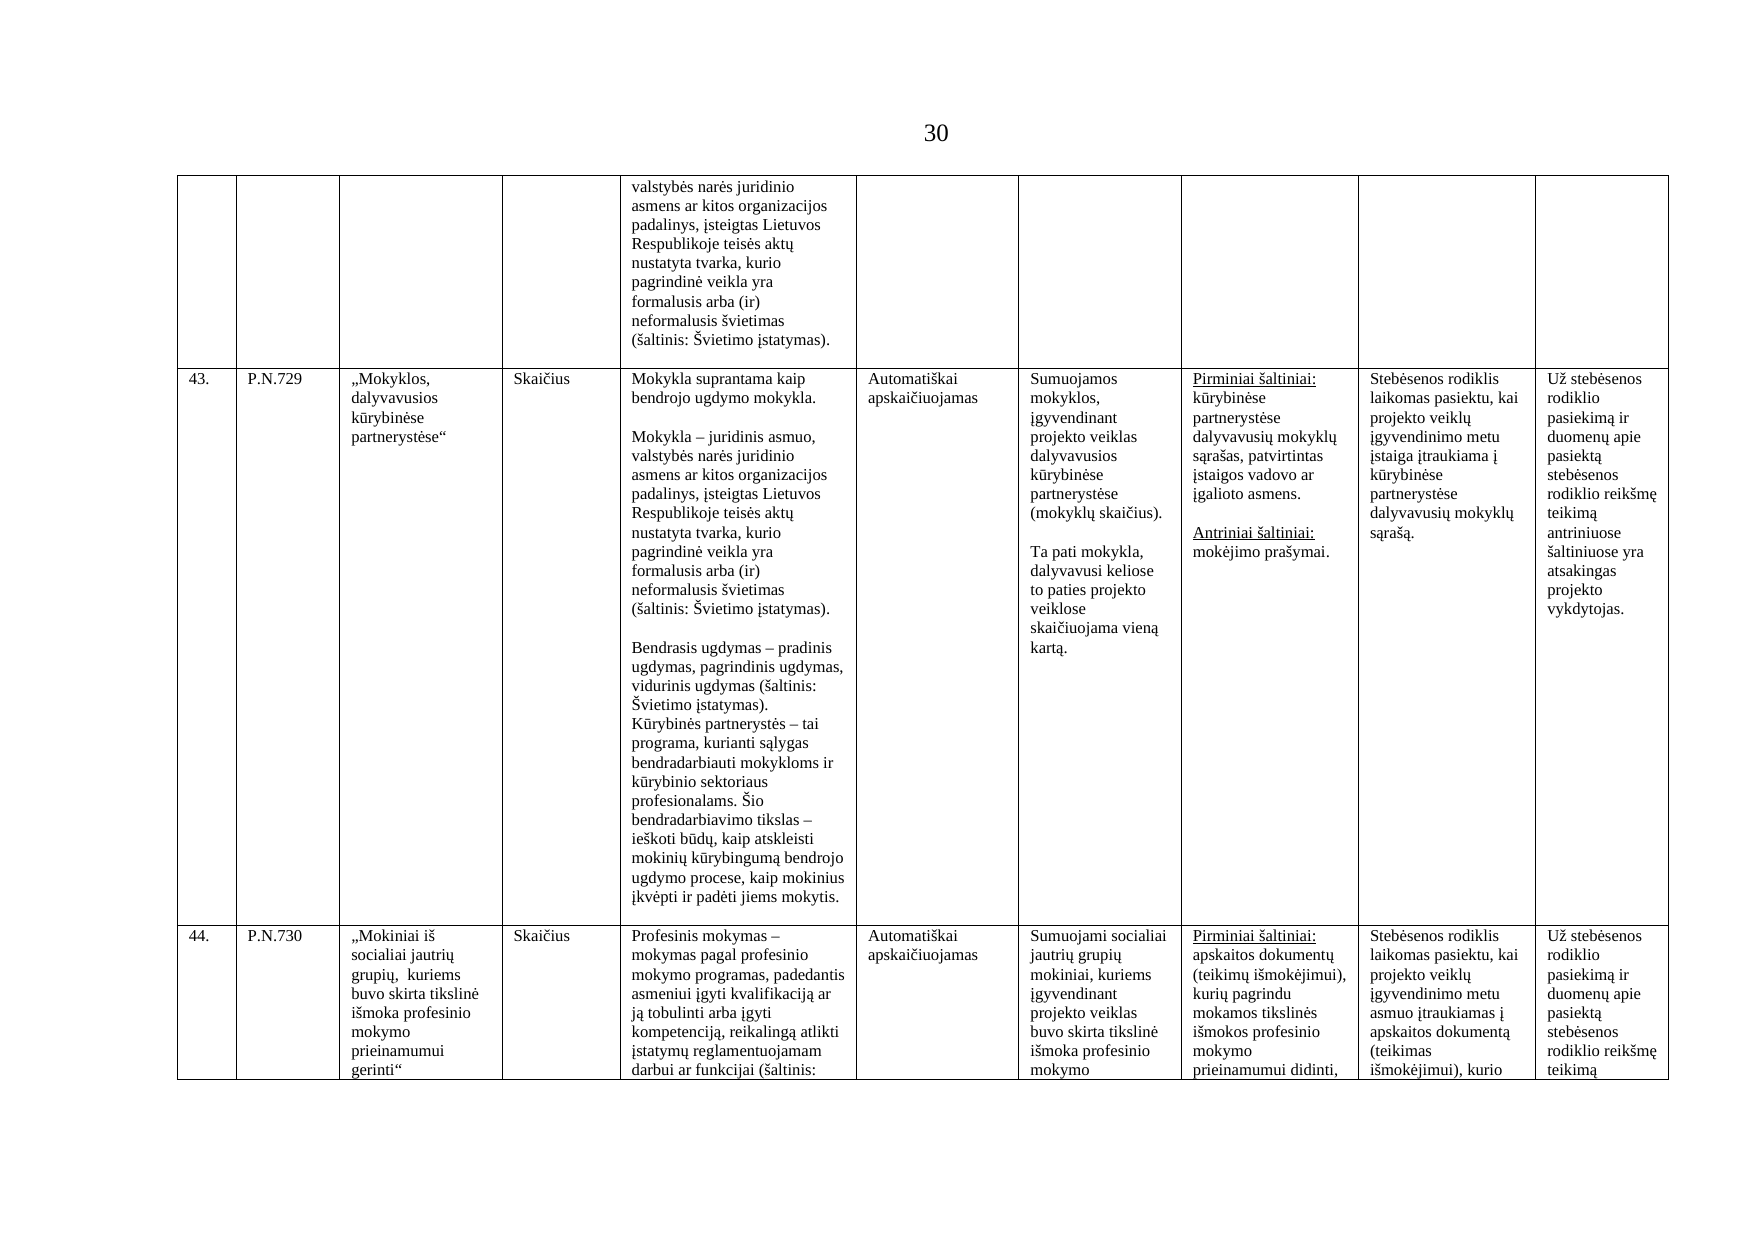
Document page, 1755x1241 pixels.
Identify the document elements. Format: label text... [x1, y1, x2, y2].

table_cell „Mokyklos, dalyvavusios kūrybinėse partnerystėse“ [340, 369, 502, 925]
table_cell [857, 176, 1018, 368]
table_cell 43. [178, 369, 236, 925]
table_cell Stebėsenos rodiklis laikomas pasiektu, kai projekto veiklų įgyvendinimo metu įstaiga įtraukiama į kūrybinėse partnerystėse dalyvavusių mokyklų sąrašą. [1359, 369, 1535, 925]
table_cell Skaičius [503, 926, 620, 1079]
table_cell P.N.730 [237, 926, 339, 1079]
table_cell Stebėsenos rodiklis laikomas pasiektu, kai projekto veiklų įgyvendinimo metu asmuo įtraukiamas į apskaitos dokumentą (teikimas išmokėjimui), kurio [1359, 926, 1535, 1079]
table_cell Už stebėsenos rodiklio pasiekimą ir duomenų apie pasiektą stebėsenos rodiklio reikšmę teikimą antriniuose šaltiniuose yra atsakingas projekto vykdytojas. [1536, 369, 1668, 925]
table_cell Sumuojamos mokyklos, įgyvendinant projekto veiklas dalyvavusios kūrybinėse partnerystėse (mokyklų skaičius). Ta pati mokykla, dalyvavusi keliose to paties projekto veiklose skaičiuojama vieną kartą. [1019, 369, 1181, 925]
table_cell [1359, 176, 1535, 368]
table_cell [237, 176, 339, 368]
table_cell Skaičius [503, 369, 620, 925]
table_cell Sumuojami socialiai jautrių grupių mokiniai, kuriems įgyvendinant projekto veiklas buvo skirta tikslinė išmoka profesinio mokymo [1019, 926, 1181, 1079]
table_cell Automatiškai apskaičiuojamas [857, 369, 1018, 925]
table_cell Automatiškai apskaičiuojamas [857, 926, 1018, 1079]
table_cell P.N.729 [237, 369, 339, 925]
table_cell Už stebėsenos rodiklio pasiekimą ir duomenų apie pasiektą stebėsenos rodiklio reikšmę teikimą [1536, 926, 1668, 1079]
table_cell [1019, 176, 1181, 368]
table_cell [340, 176, 502, 368]
table_cell [1536, 176, 1668, 368]
table_cell Pirminiai šaltiniai: kūrybinėse partnerystėse dalyvavusių mokyklų sąrašas, patvirtintas įstaigos vadovo ar įgalioto asmens. Antriniai šaltiniai: mokėjimo prašymai. [1182, 369, 1358, 925]
table_cell [503, 176, 620, 368]
table_cell Mokykla suprantama kaip bendrojo ugdymo mokykla. Mokykla – juridinis asmuo, valstybės narės juridinio asmens ar kitos organizacijos padalinys, įsteigtas Lietuvos Respublikoje teisės aktų nustatyta tvarka, kurio pagrindinė veikla yra formalusis arba (ir) neformalusis švietimas (šaltinis: Švietimo įstatymas). Bendrasis ugdymas – pradinis ugdymas, pagrindinis ugdymas, vidurinis ugdymas (šaltinis: Švietimo įstatymas). Kūrybinės partnerystės – tai programa, kurianti sąlygas bendradarbiauti mokykloms ir kūrybinio sektoriaus profesionalams. Šio bendradarbiavimo tikslas – ieškoti būdų, kaip atskleisti mokinių kūrybingumą bendrojo ugdymo procese, kaip mokinius įkvėpti ir padėti jiems mokytis. [621, 369, 856, 925]
table_cell valstybės narės juridinio asmens ar kitos organizacijos padalinys, įsteigtas Lietuvos Respublikoje teisės aktų nustatyta tvarka, kurio pagrindinė veikla yra formalusis arba (ir) neformalusis švietimas (šaltinis: Švietimo įstatymas). [621, 176, 856, 368]
table_cell Pirminiai šaltiniai: apskaitos dokumentų (teikimų išmokėjimui), kurių pagrindu mokamos tikslinės išmokos profesinio mokymo prieinamumui didinti, [1182, 926, 1358, 1079]
table_cell Profesinis mokymas – mokymas pagal profesinio mokymo programas, padedantis asmeniui įgyti kvalifikaciją ar ją tobulinti arba įgyti kompetenciją, reikalingą atlikti įstatymų reglamentuojamam darbui ar funkcijai (šaltinis: [621, 926, 856, 1079]
table_cell [1182, 176, 1358, 368]
table_cell „Mokiniai iš socialiai jautrių grupių, kuriems buvo skirta tikslinė išmoka profesinio mokymo prieinamumui gerinti“ [340, 926, 502, 1079]
table_cell [178, 176, 236, 368]
table_cell 44. [178, 926, 236, 1079]
